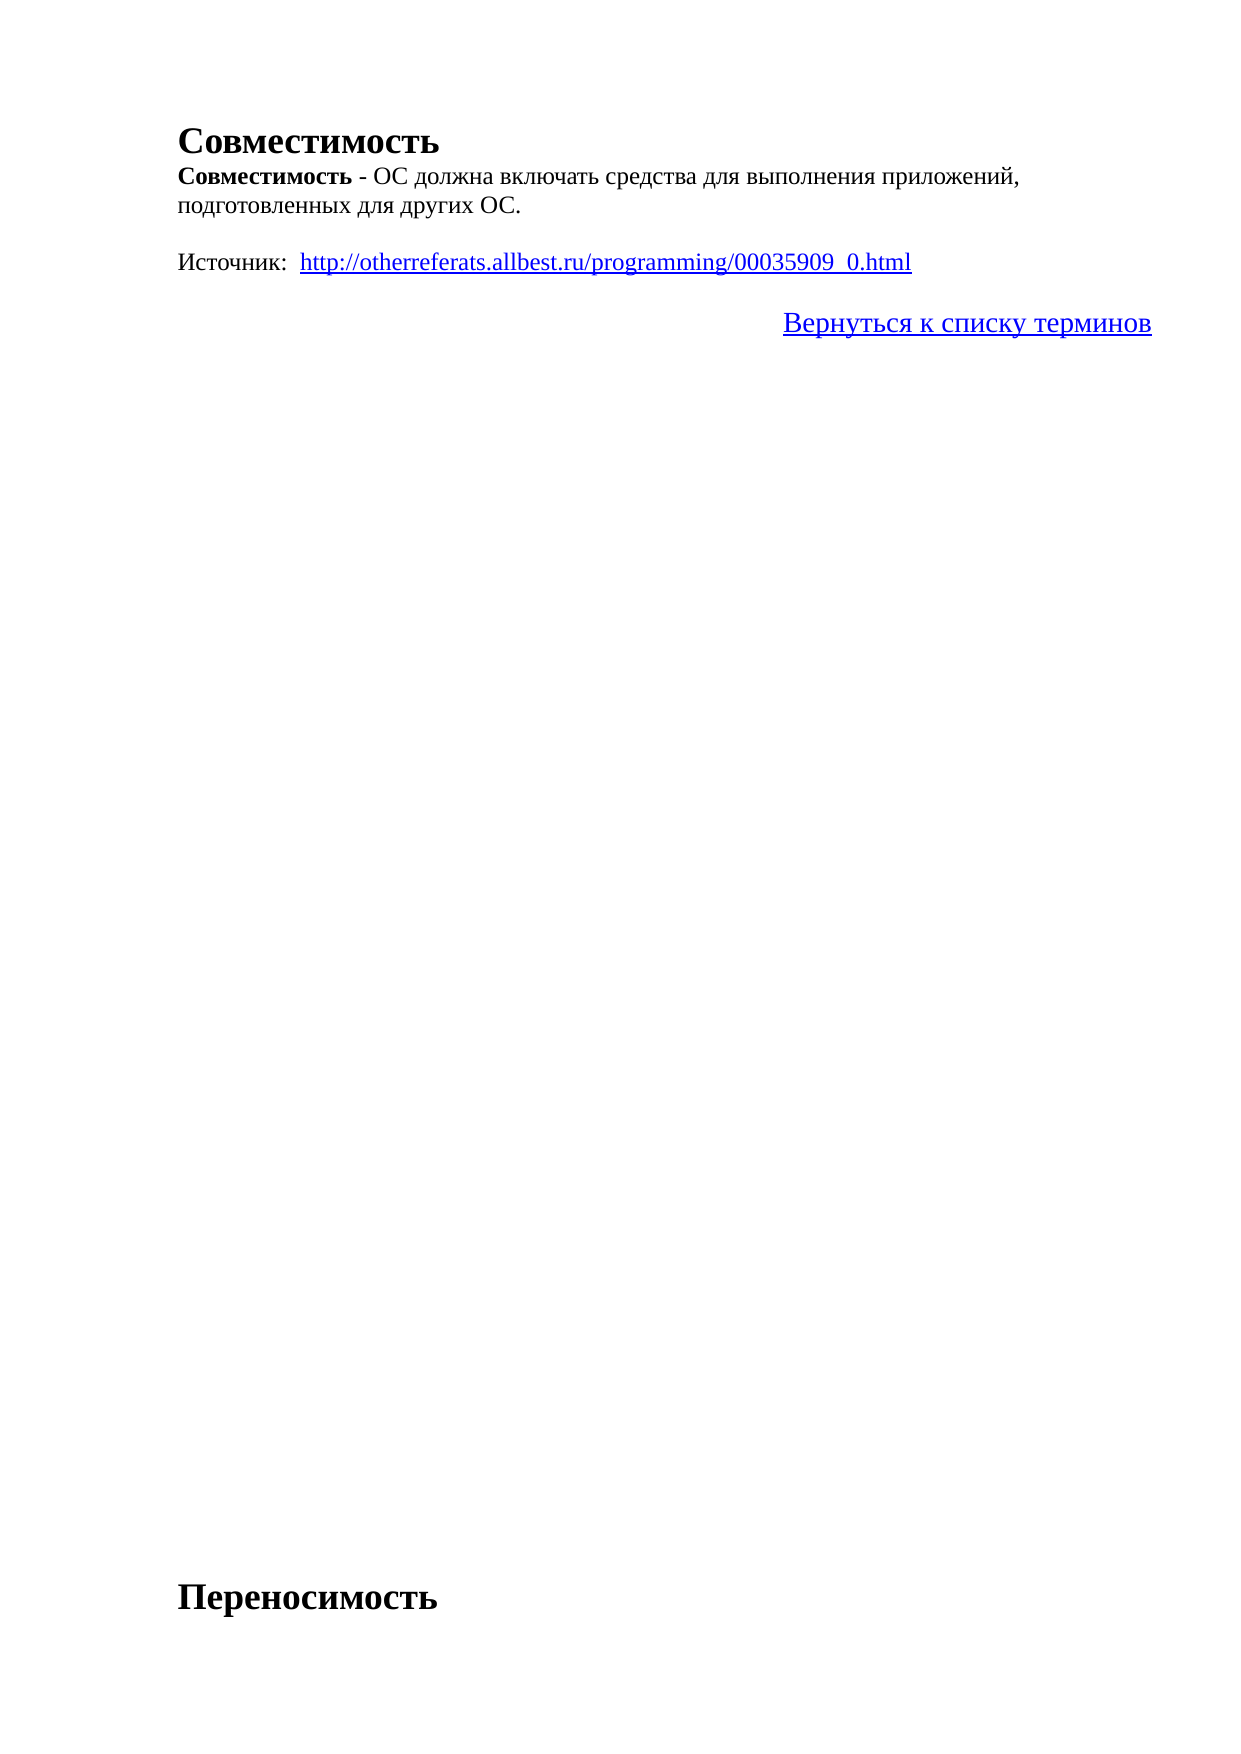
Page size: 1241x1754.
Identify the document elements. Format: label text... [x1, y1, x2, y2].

text Источник: http://otherreferats.allbest.ru/programming/00035909_0.html [177, 247, 1152, 276]
text Совместимость [177, 118, 1152, 161]
text Переносимость [177, 1575, 1152, 1618]
text Совместимость - ОС должна включать средства для выполнения приложений, подготовленных для других ОС. [177, 161, 1152, 219]
text Вернуться к списку терминов [177, 305, 1152, 338]
